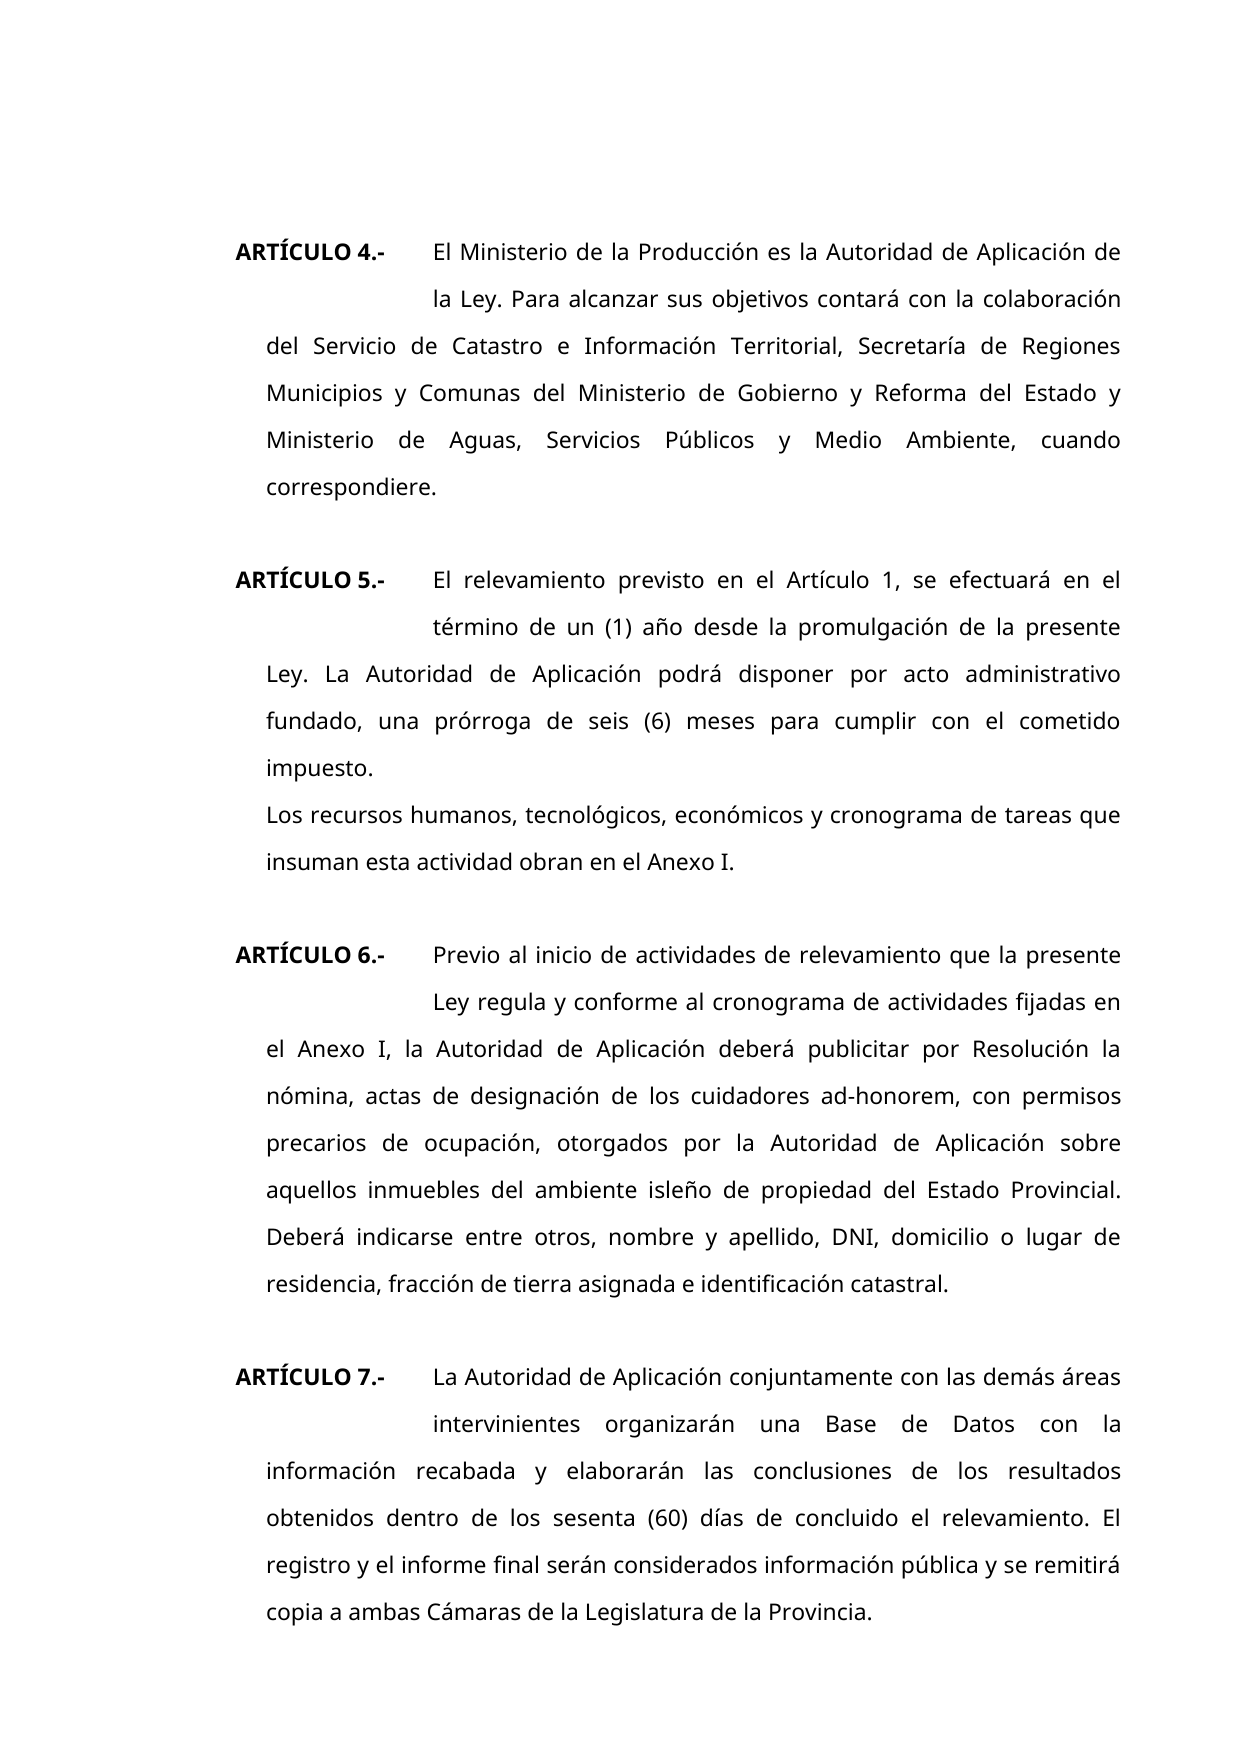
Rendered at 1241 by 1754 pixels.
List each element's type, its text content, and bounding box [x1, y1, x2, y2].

text ARTÍCULO 5.- [235, 564, 418, 596]
text Los recursos humanos, tecnológicos, económicos y cronograma de tareas que insuman esta actividad obran en el Anexo I. [266, 799, 1122, 877]
text ARTÍCULO 7.- [235, 1361, 418, 1393]
text El Ministerio de la Producción es la Autoridad de Aplicación de la Ley. Para alcanzar sus objetivos contará con la colaboración del Servicio de Catastro e Información Territorial, Secretaría de Regiones Municipios y Comunas del Ministerio de Gobierno y Reforma del Estado y Ministerio de Aguas, Servicios Públicos y Medio Ambiente, cuando correspondiere. [266, 236, 1122, 502]
text ARTÍCULO 4.- [235, 236, 418, 268]
text ARTÍCULO 6.- [235, 939, 418, 971]
text La Autoridad de Aplicación conjuntamente con las demás áreas intervinientes organizarán una Base de Datos con la información recabada y elaborarán las conclusiones de los resultados obtenidos dentro de los sesenta (60) días de concluido el relevamiento. El registro y el informe final serán considerados información pública y se remitirá copia a ambas Cámaras de la Legislatura de la Provincia. [266, 1361, 1122, 1627]
text El relevamiento previsto en el Artículo 1, se efectuará en el término de un (1) año desde la promulgación de la presente Ley. La Autoridad de Aplicación podrá disponer por acto administrativo fundado, una prórroga de seis (6) meses para cumplir con el cometido impuesto. [266, 564, 1122, 783]
text Previo al inicio de actividades de relevamiento que la presente Ley regula y conforme al cronograma de actividades fijadas en el Anexo I, la Autoridad de Aplicación deberá publicitar por Resolución la nómina, actas de designación de los cuidadores ad-honorem, con permisos precarios de ocupación, otorgados por la Autoridad de Aplicación sobre aquellos inmuebles del ambiente isleño de propiedad del Estado Provincial. Deberá indicarse entre otros, nombre y apellido, DNI, domicilio o lugar de residencia, fracción de tierra asignada e identificación catastral. [266, 939, 1122, 1299]
